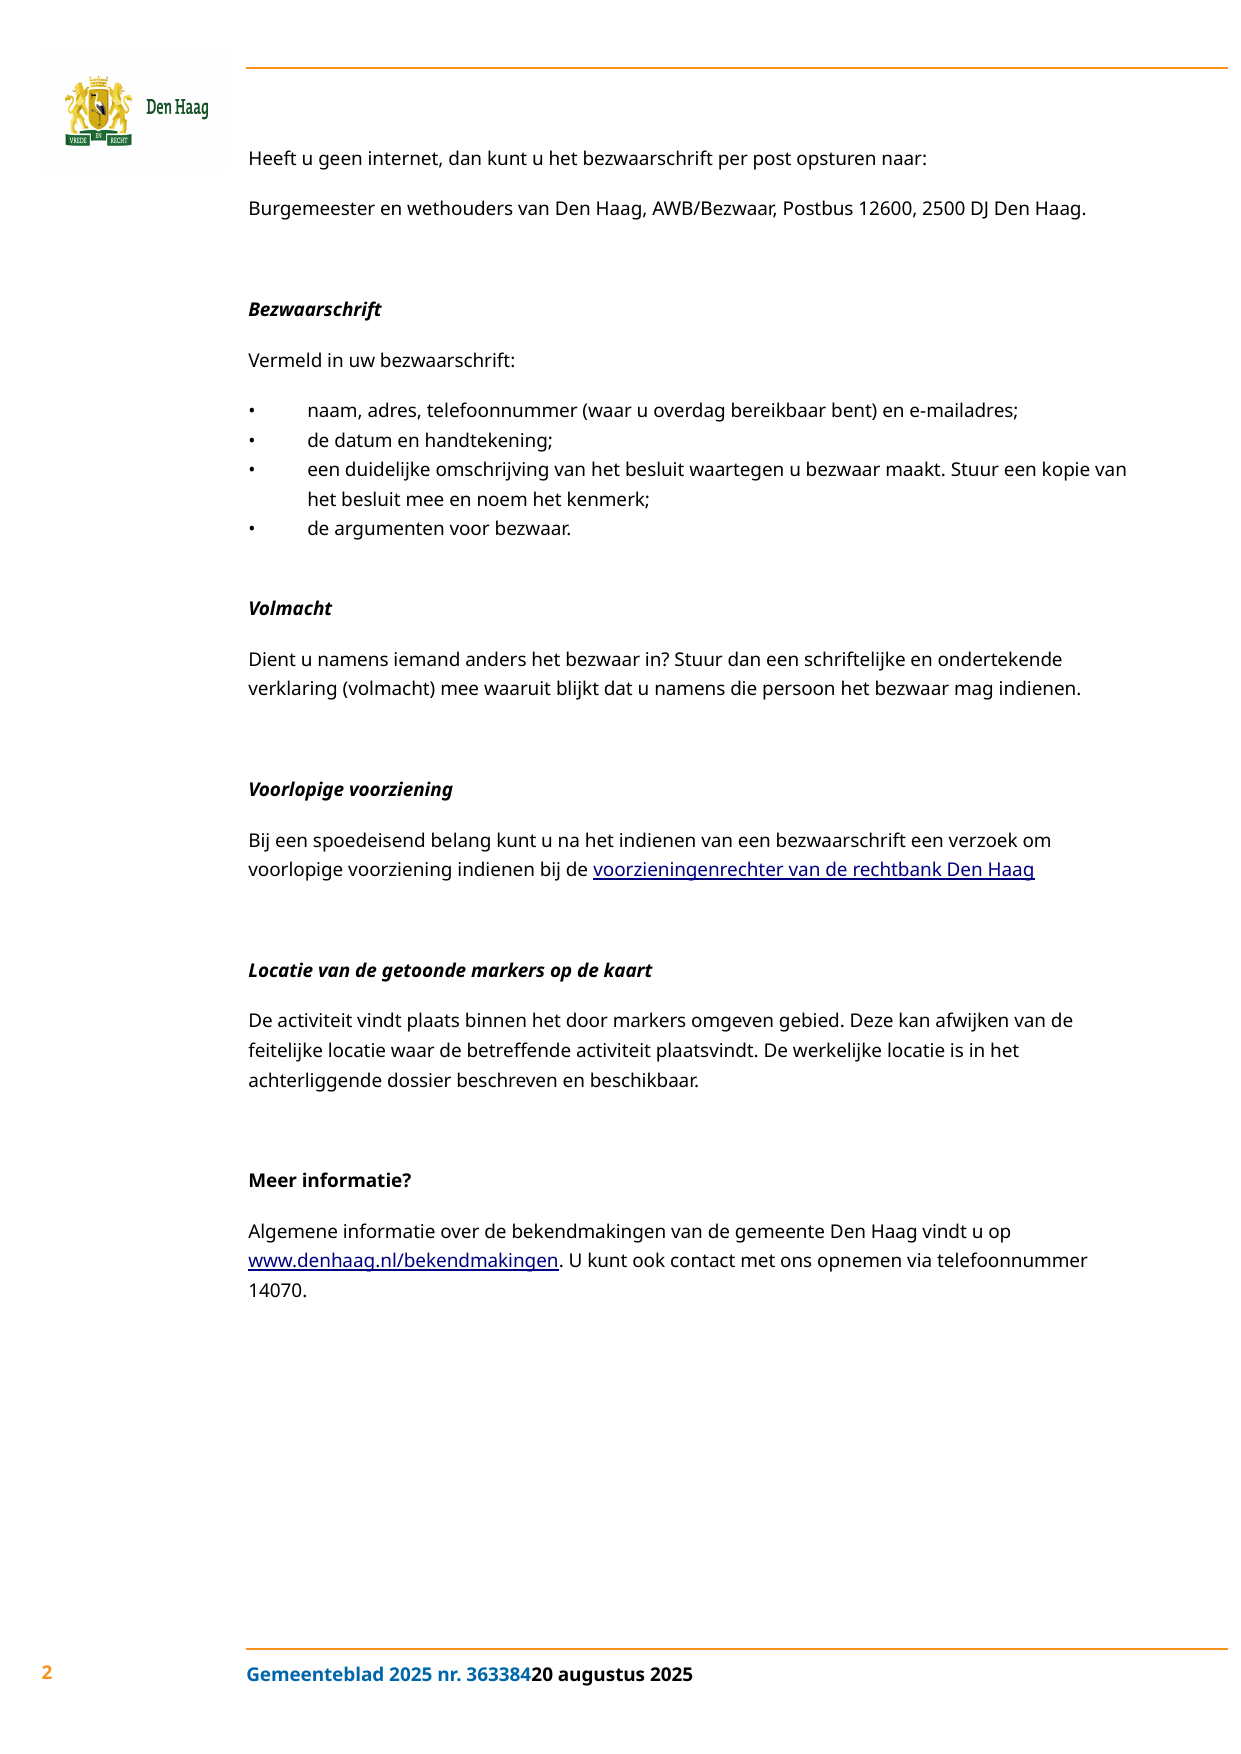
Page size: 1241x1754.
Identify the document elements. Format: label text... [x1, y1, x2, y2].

list naam, adres, telefoonnummer (waar u overdag bereikbaar bent) en e-mailadres; [248, 397, 1152, 423]
text De activiteit vindt plaats binnen het door markers omgeven gebied. Deze kan afwijken van de feitelijke locatie waar de betreffende activiteit plaatsvindt. De werkelijke locatie is in het achterliggende dossier beschreven en beschikbaar. [248, 1008, 1152, 1093]
text Meer informatie? [248, 1168, 1152, 1193]
text Bij een spoedeisend belang kunt u na het indienen van een bezwaarschrift een verzoek om voorlopige voorziening indienen bij de voorzieningenrechter van de rechtbank Den Haag [248, 827, 1152, 882]
text Heeft u geen internet, dan kunt u het bezwaarschrift per post opsturen naar: [248, 145, 1152, 171]
text Locatie van de getoonde markers op de kaart [248, 957, 1152, 983]
list de argumenten voor bezwaar. [248, 516, 1152, 541]
text Dient u namens iemand anders het bezwaar in? Stuur dan een schriftelijke en ondertekende verklaring (volmacht) mee waaruit blijkt dat u namens die persoon het bezwaar mag indienen. [248, 646, 1152, 701]
list de datum en handtekening; [248, 427, 1152, 453]
text Burgemeester en wethouders van Den Haag, AWB/Bezwaar, Postbus 12600, 2500 DJ Den Haag. [248, 196, 1152, 221]
text Volmacht [248, 596, 1152, 621]
text Vermeld in uw bezwaarschrift: [248, 347, 1152, 373]
list een duidelijke omschrijving van het besluit waartegen u bezwaar maakt. Stuur een kopie van het besluit mee en noem het kenmerk; [248, 456, 1152, 512]
text Bezwaarschrift [248, 296, 1152, 322]
text Algemene informatie over de bekendmakingen van de gemeente Den Haag vindt u op www.denhaag.nl/bekendmakingen. U kunt ook contact met ons opnemen via telefoonnummer 14070. [248, 1218, 1152, 1303]
picture [41, 47, 231, 172]
text Voorlopige voorziening [248, 776, 1152, 802]
